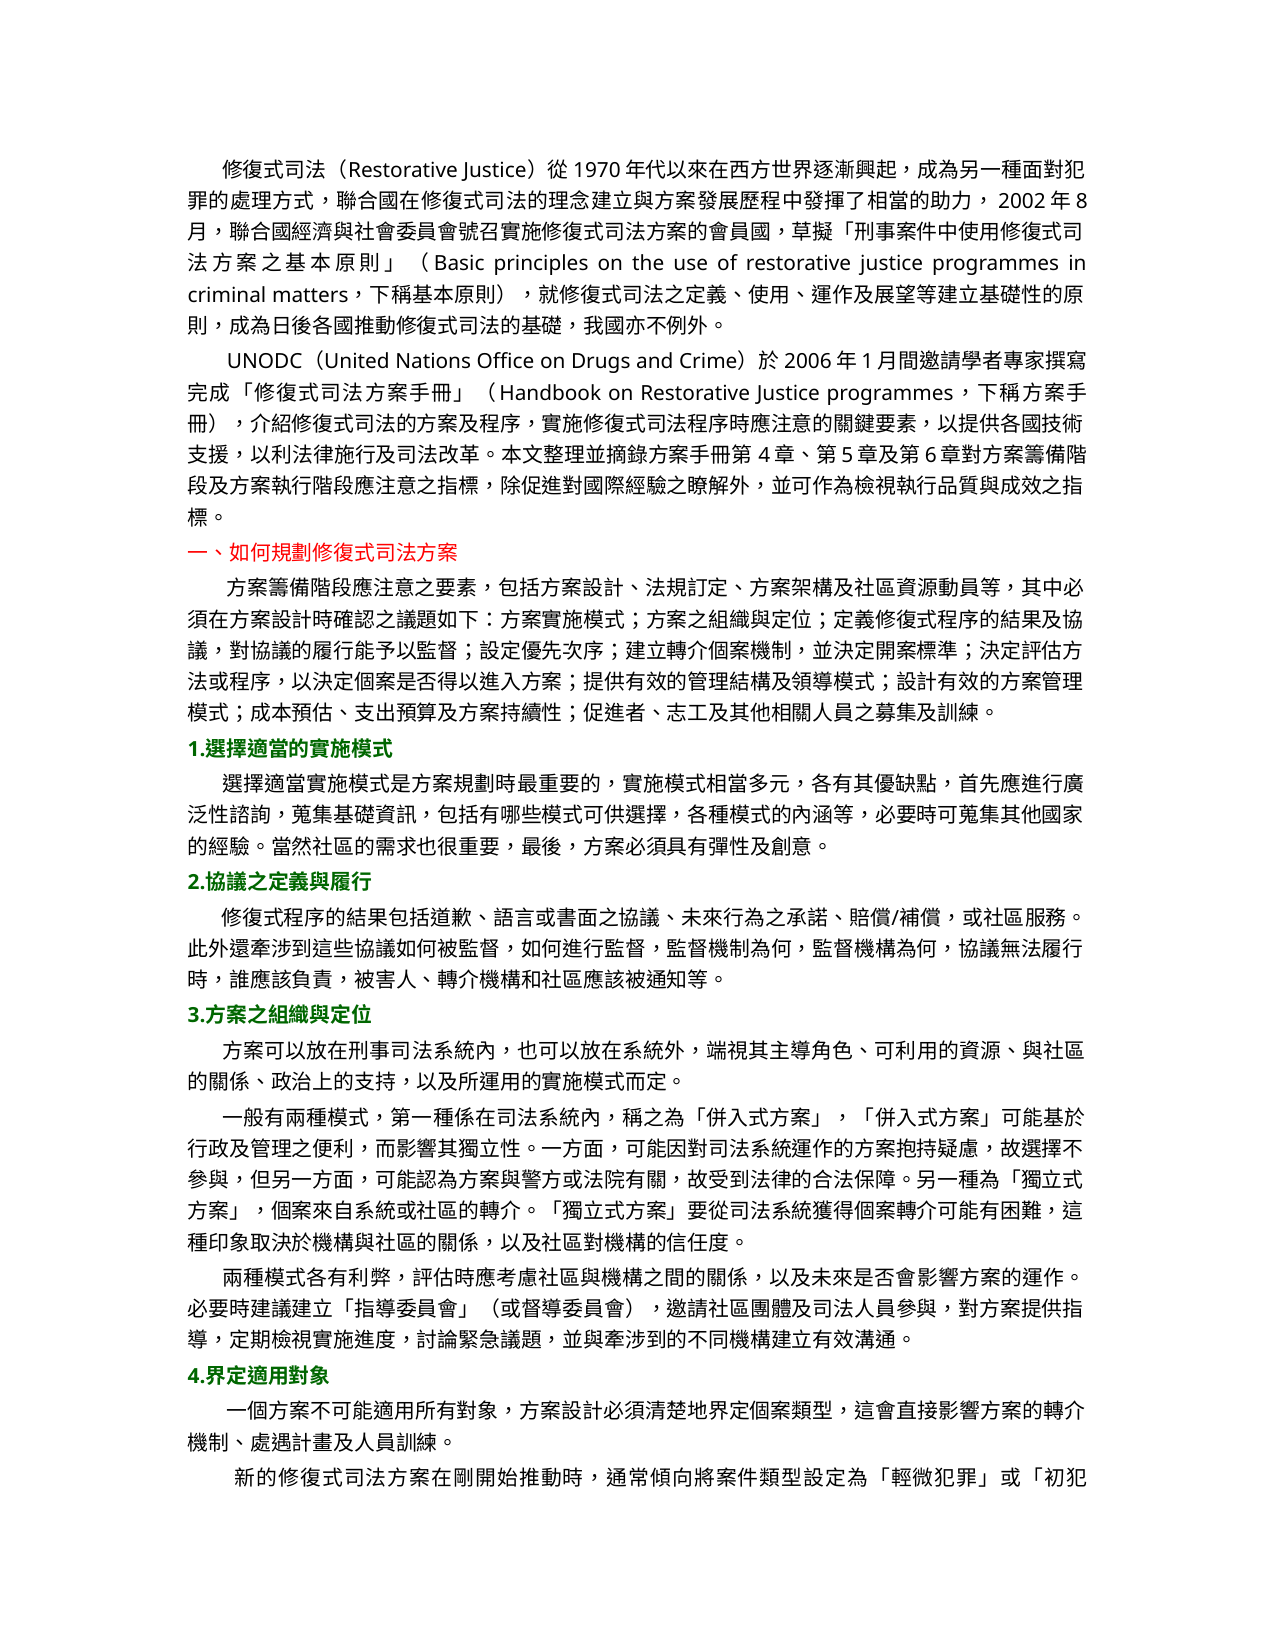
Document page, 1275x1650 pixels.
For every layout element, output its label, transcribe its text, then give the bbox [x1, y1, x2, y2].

text 2.協議之定義與履行 [187, 864, 1087, 896]
text 一個方案不可能適用所有對象，方案設計必須清楚地界定個案類型，這會直接影響方案的轉介機制、處遇計畫及人員訓練。 [187, 1394, 1087, 1456]
text 1.選擇適當的實施模式 [187, 731, 1087, 762]
text UNODC（United Nations Office on Drugs and Crime）於2006年1月間邀請學者專家撰寫完成「修復式司法方案手冊」（Handbook on Restorative Justice programmes，下稱方案手冊），介紹修復式司法的方案及程序，實施修復式司法程序時應注意的關鍵要素，以提供各國技術支援，以利法律施行及司法改革。本文整理並摘錄方案手冊第4章、第5章及第6章對方案籌備階段及方案執行階段應注意之指標，除促進對國際經驗之瞭解外，並可作為檢視執行品質與成效之指標。 [187, 344, 1087, 531]
text 新的修復式司法方案在剛開始推動時，通常傾向將案件類型設定為「輕微犯罪」或「初犯 [187, 1460, 1087, 1492]
text 4.界定適用對象 [187, 1358, 1087, 1389]
text 一、如何規劃修復式司法方案 [187, 535, 1087, 567]
text 選擇適當實施模式是方案規劃時最重要的，實施模式相當多元，各有其優缺點，首先應進行廣泛性諮詢，蒐集基礎資訊，包括有哪些模式可供選擇，各種模式的內涵等，必要時可蒐集其他國家的經驗。當然社區的需求也很重要，最後，方案必須具有彈性及創意。 [187, 767, 1087, 860]
text 兩種模式各有利弊，評估時應考慮社區與機構之間的關係，以及未來是否會影響方案的運作。必要時建議建立「指導委員會」（或督導委員會），邀請社區團體及司法人員參與，對方案提供指導，定期檢視實施進度，討論緊急議題，並與牽涉到的不同機構建立有效溝通。 [187, 1260, 1087, 1354]
text 3.方案之組織與定位 [187, 998, 1087, 1029]
text 方案籌備階段應注意之要素，包括方案設計、法規訂定、方案架構及社區資源動員等，其中必須在方案設計時確認之議題如下：方案實施模式；方案之組織與定位；定義修復式程序的結果及協議，對協議的履行能予以監督；設定優先次序；建立轉介個案機制，並決定開案標準；決定評估方法或程序，以決定個案是否得以進入方案；提供有效的管理結構及領導模式；設計有效的方案管理模式；成本預估、支出預算及方案持續性；促進者、志工及其他相關人員之募集及訓練。 [187, 571, 1087, 727]
text 修復式程序的結果包括道歉、語言或書面之協議、未來行為之承諾、賠償/補償，或社區服務。此外還牽涉到這些協議如何被監督，如何進行監督，監督機制為何，監督機構為何，協議無法履行時，誰應該負責，被害人、轉介機構和社區應該被通知等。 [187, 900, 1087, 994]
text 一般有兩種模式，第一種係在司法系統內，稱之為「併入式方案」，「併入式方案」可能基於行政及管理之便利，而影響其獨立性。一方面，可能因對司法系統運作的方案抱持疑慮，故選擇不參與，但另一方面，可能認為方案與警方或法院有關，故受到法律的合法保障。另一種為「獨立式方案」，個案來自系統或社區的轉介。「獨立式方案」要從司法系統獲得個案轉介可能有困難，這種印象取決於機構與社區的關係，以及社區對機構的信任度。 [187, 1100, 1087, 1256]
text 方案可以放在刑事司法系統內，也可以放在系統外，端視其主導角色、可利用的資源、與社區的關係、政治上的支持，以及所運用的實施模式而定。 [187, 1033, 1087, 1096]
text 修復式司法（Restorative Justice）從1970年代以來在西方世界逐漸興起，成為另一種面對犯罪的處理方式，聯合國在修復式司法的理念建立與方案發展歷程中發揮了相當的助力，2002年8月，聯合國經濟與社會委員會號召實施修復式司法方案的會員國，草擬「刑事案件中使用修復式司法方案之基本原則」（Basic principles on the use of restorative justice programmes in criminal matters，下稱基本原則），就修復式司法之定義、使用、運作及展望等建立基礎性的原則，成為日後各國推動修復式司法的基礎，我國亦不例外。 [187, 152, 1087, 339]
